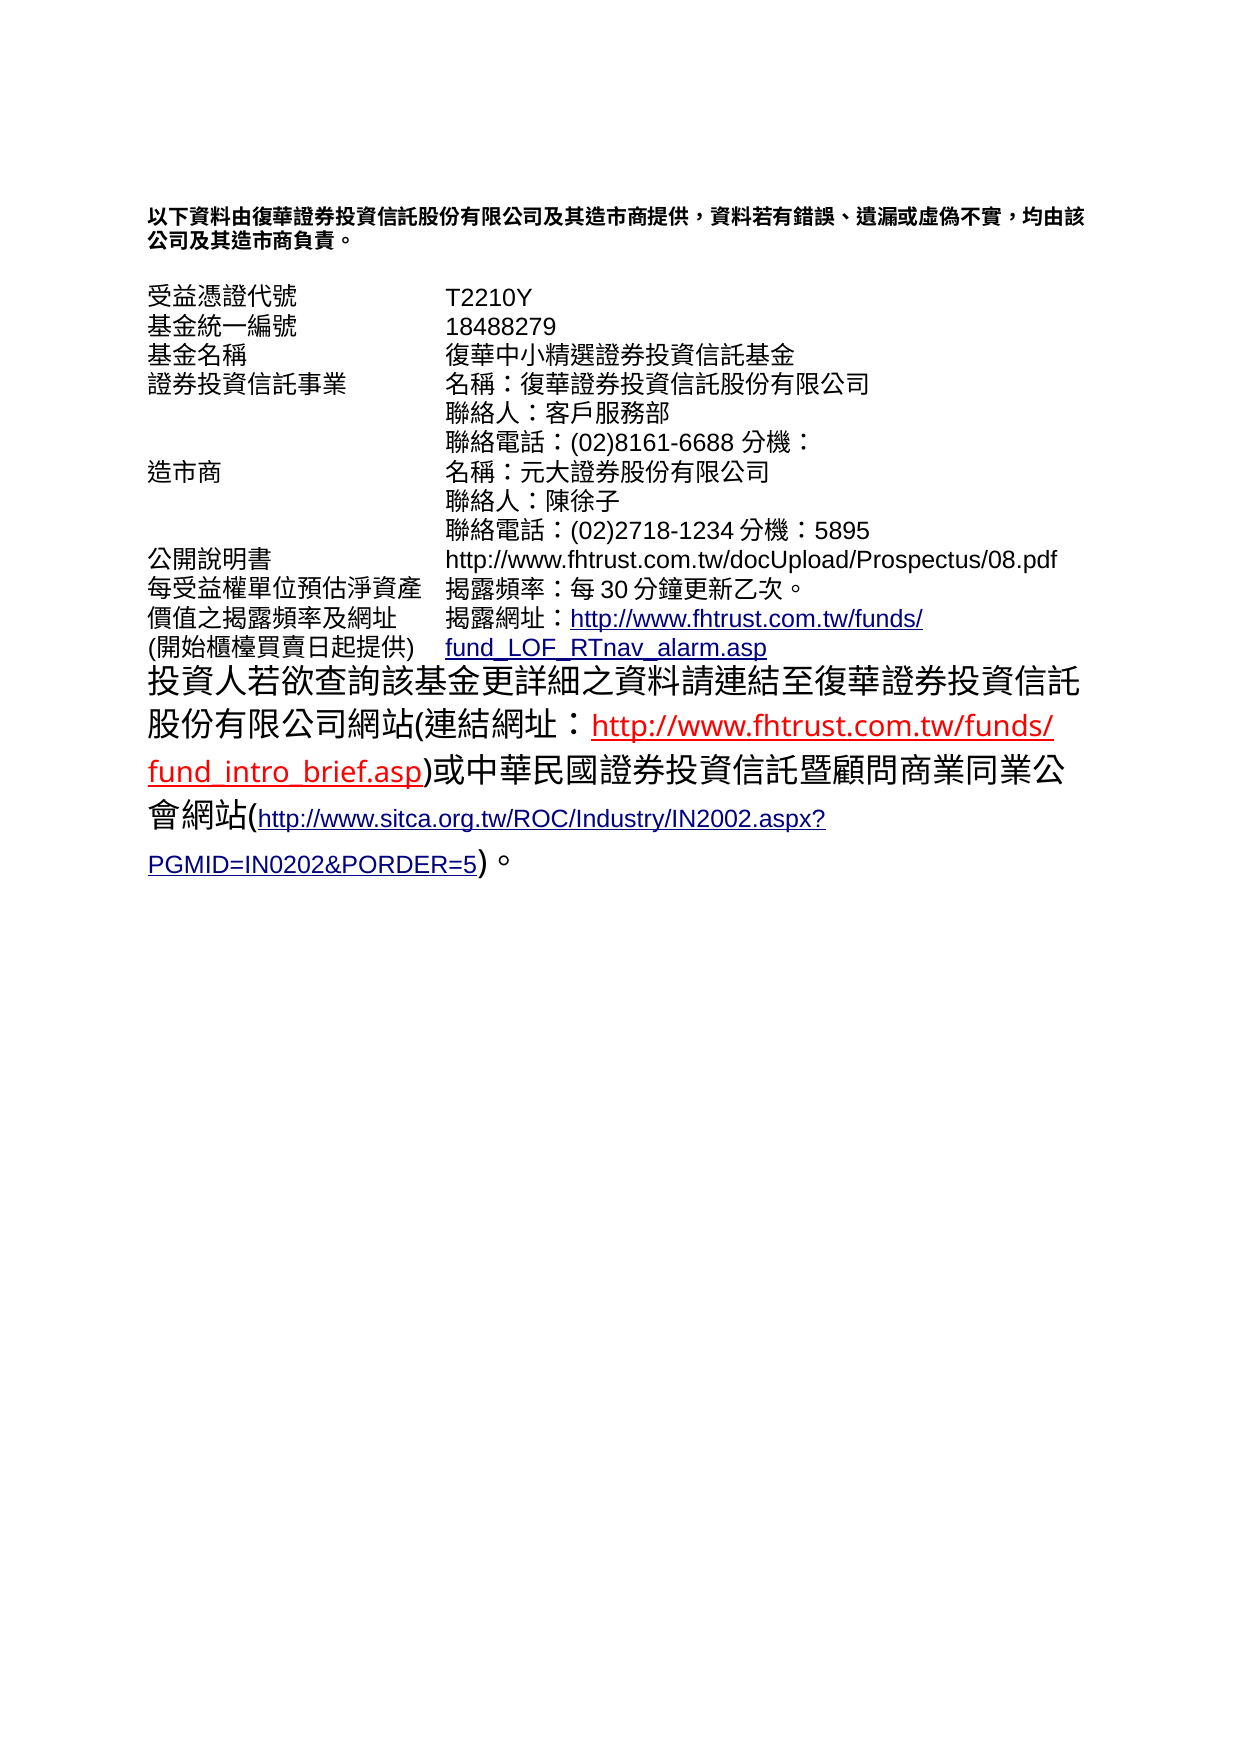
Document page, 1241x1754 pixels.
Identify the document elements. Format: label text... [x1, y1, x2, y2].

table_header 受益憑證代號 [148, 283, 445, 312]
table_cell 證券投資信託事業 [148, 370, 445, 458]
table_cell 名稱：復華證券投資信託股份有限公司 聯絡人：客戶服務部 聯絡電話：(02)8161-6688 分機： [445, 370, 1092, 458]
table_cell 每受益權單位預估淨資產價值之揭露頻率及網址 (開始櫃檯買賣日起提供) [148, 575, 445, 662]
table_cell 基金統一編號 [148, 312, 445, 341]
table_cell 基金名稱 [148, 341, 445, 370]
table_cell 公開說明書 [148, 545, 445, 574]
text 以下資料由復華證券投資信託股份有限公司及其造市商提供，資料若有錯誤、遺漏或虛偽不實，均由該公司及其造市商負責。 [148, 205, 1092, 254]
table_cell 18488279 [445, 312, 1092, 341]
table_cell 名稱：元大證券股份有限公司 聯絡人：陳徐子 聯絡電話：(02)2718-1234分機：5895 [445, 458, 1092, 545]
table_cell 揭露頻率：每30分鐘更新乙次。 揭露網址：http://www.fhtrust.com.tw/funds/fund_LOF_RTnav_alarm.asp [445, 575, 1092, 662]
table_header T2210Y [445, 283, 1092, 312]
text 投資人若欲查詢該基金更詳細之資料請連結至復華證券投資信託股份有限公司網站(連結網址：http://www.fhtrust.com.tw/funds/fund_intro_brief.asp)或中華民國證券投資信託暨顧問商業同業公會網站(http://www.sitca.org.tw/ROC/Industry/IN2002.aspx?PGMID=IN0202&PORDER=5)。 [148, 662, 1092, 883]
table_cell 復華中小精選證券投資信託基金 [445, 341, 1092, 370]
table_cell 造市商 [148, 458, 445, 545]
table_cell http://www.fhtrust.com.tw/docUpload/Prospectus/08.pdf [445, 545, 1092, 574]
